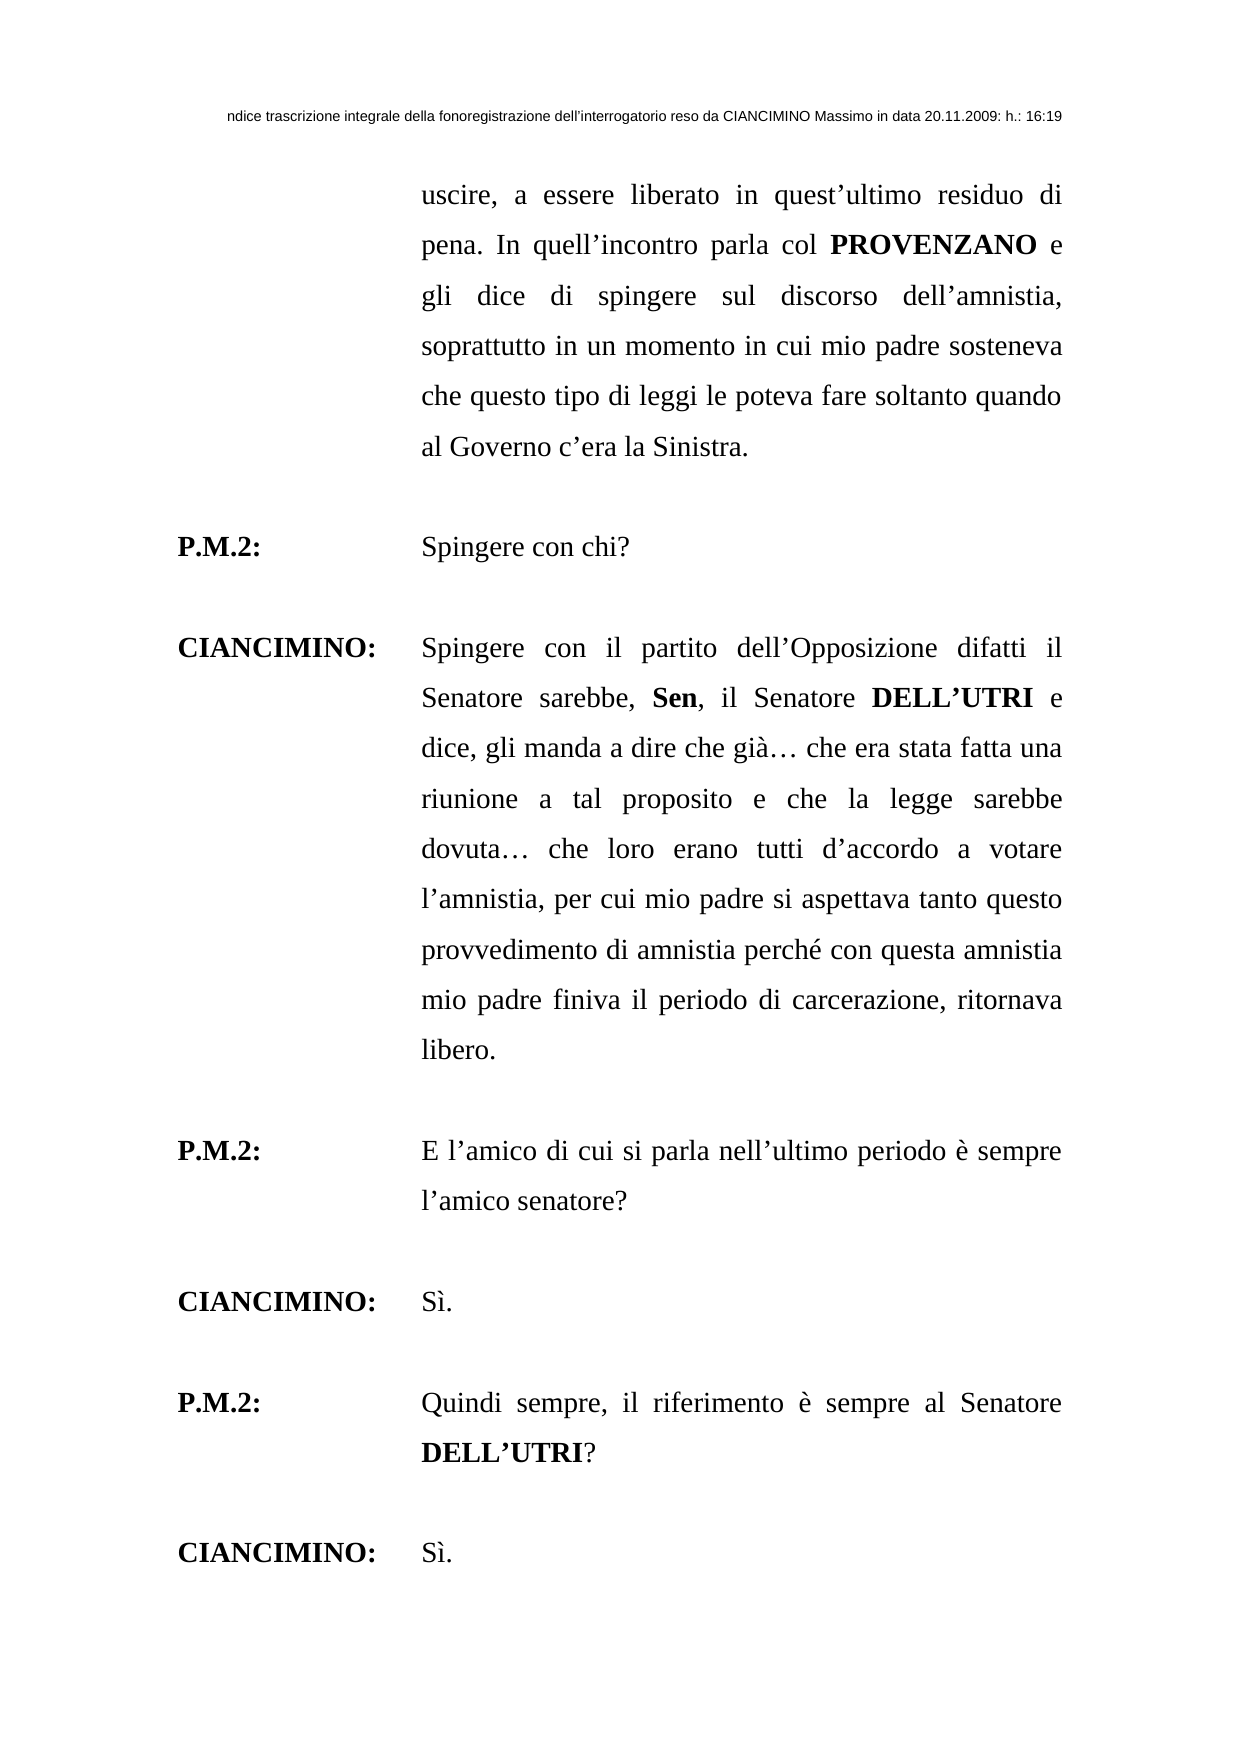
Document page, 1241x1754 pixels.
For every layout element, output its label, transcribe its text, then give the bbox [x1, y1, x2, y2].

text P.M.2: Quindi sempre, il riferimento è sempre al Senatore DELL’UTRI? [177, 1385, 1063, 1468]
text CIANCIMINO: Sì. [177, 1536, 1063, 1569]
text P.M.2: E l’amico di cui si parla nell’ultimo periodo è sempre l’amico senatore? [177, 1133, 1063, 1217]
text uscire, a essere liberato in quest’ultimo residuo di pena. In quell’incontro parla col PROVENZANO e gli dice di spingere sul discorso dell’amnistia, soprattutto in un momento in cui mio padre sosteneva che questo tipo di leggi le poteva fare soltanto quando al Governo c’era la Sinistra. [177, 177, 1063, 462]
text CIANCIMINO: Spingere con il partito dell’Opposizione difatti il Senatore sarebbe, Sen, il Senatore DELL’UTRI e dice, gli manda a dire che già… che era stata fatta una riunione a tal proposito e che la legge sarebbe dovuta… che loro erano tutti d’accordo a votare l’amnistia, per cui mio padre si aspettava tanto questo provvedimento di amnistia perché con questa amnistia mio padre finiva il periodo di carcerazione, ritornava libero. [177, 630, 1063, 1066]
text CIANCIMINO: Sì. [177, 1284, 1063, 1318]
text P.M.2: Spingere con chi? [177, 529, 1063, 563]
